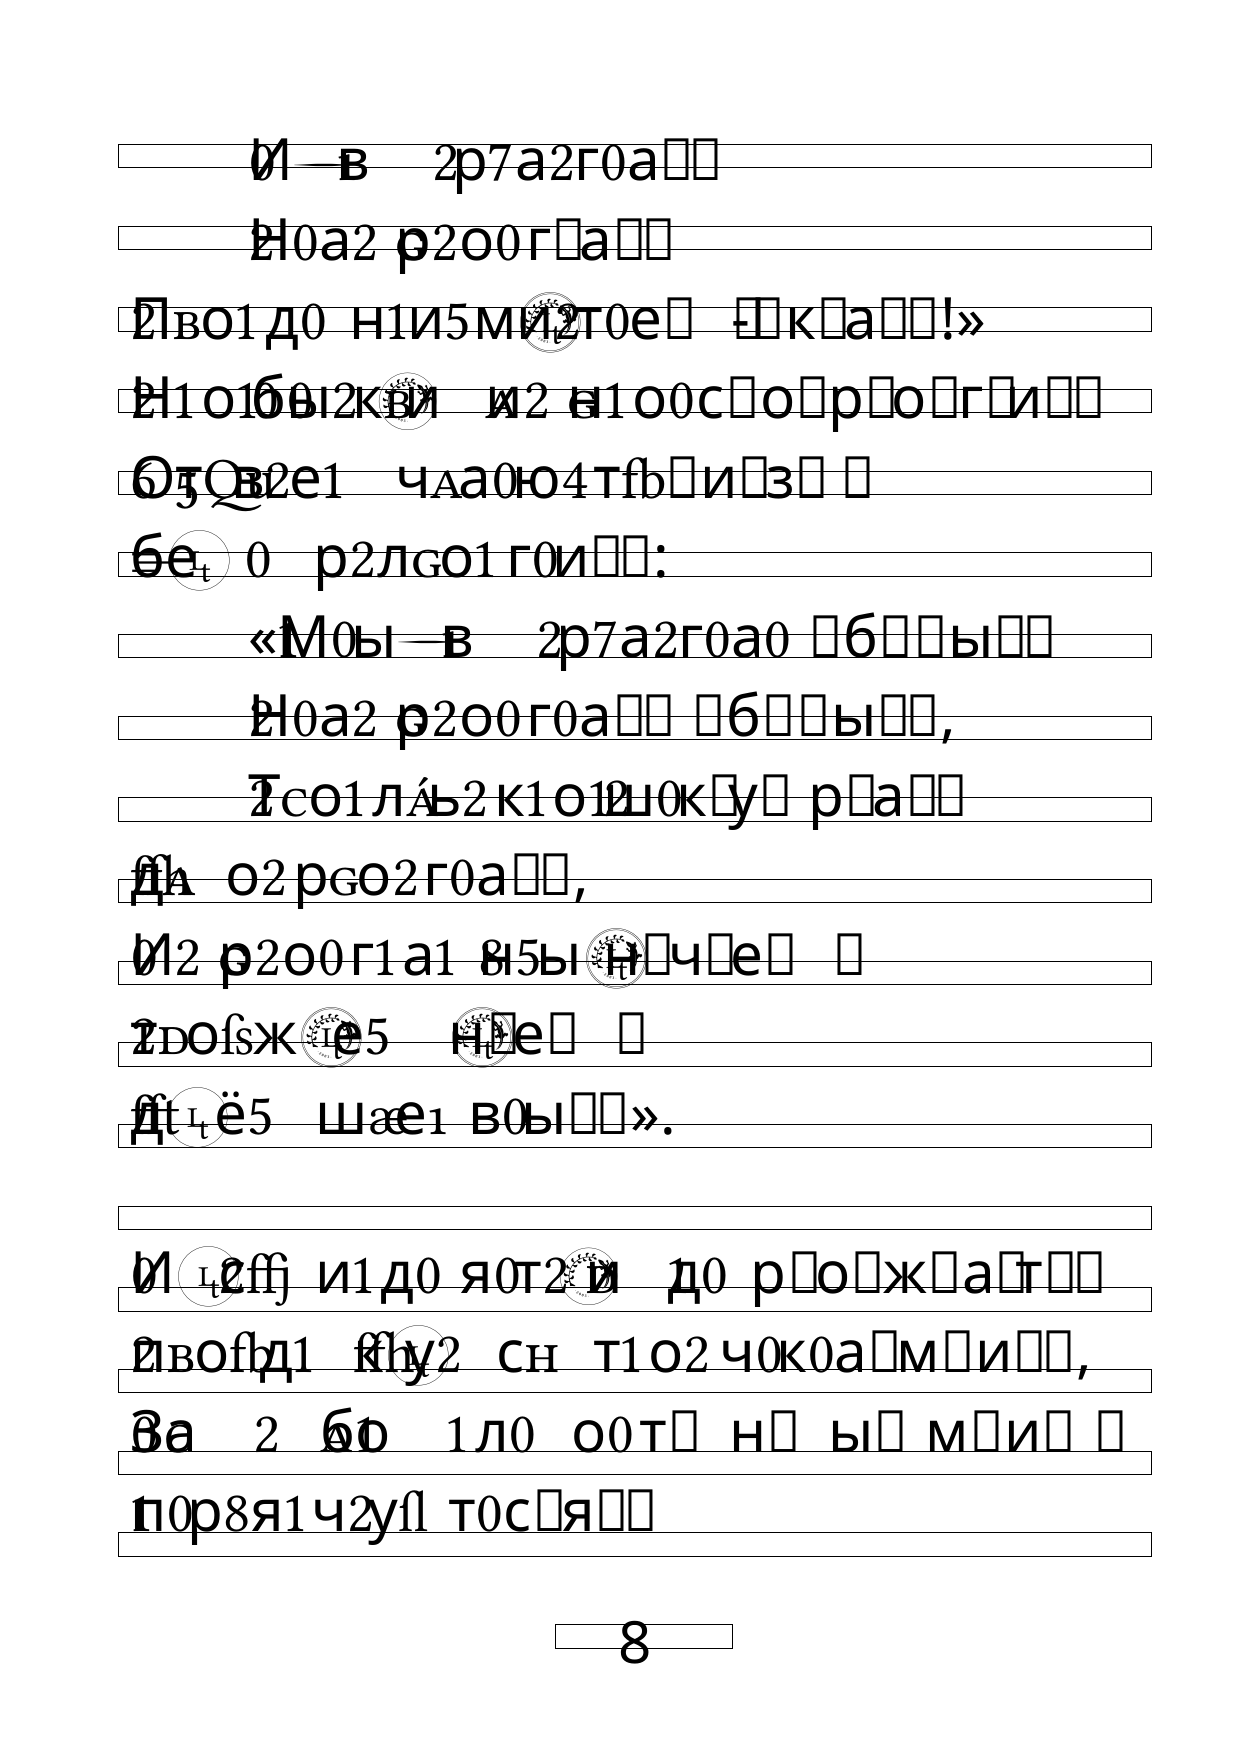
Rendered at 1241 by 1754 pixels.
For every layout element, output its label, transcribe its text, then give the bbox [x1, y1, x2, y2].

text И врага [130, 118, 1140, 144]
text На рога [130, 198, 1140, 226]
text Отвечают из берлоги: [130, 495, 1140, 552]
text Только шкура дорога, [130, 822, 1140, 879]
text И врага [130, 168, 1140, 198]
text За болотными прячутся кочками. [130, 1475, 1140, 1532]
text И рога нынче тоже не дёшевы». [130, 1067, 1140, 1124]
text На рога бы, [130, 740, 1140, 754]
text Только шкура дорога, [130, 903, 1140, 913]
text И сидят и дрожат под кусточками, [130, 1312, 1140, 1369]
text «Мы врага бы [130, 658, 1140, 674]
text «Мы врага бы [130, 595, 1140, 634]
text За болотными прячутся кочками. [130, 1393, 1140, 1451]
text На рога [130, 250, 1140, 277]
text Поднимите-ка!» [130, 332, 1140, 357]
text Но быки и носороги [130, 357, 1140, 389]
text И сидят и дрожат под кусточками, [130, 1231, 1140, 1287]
text Отвечают из берлоги: [130, 577, 1140, 595]
text Поднимите-ка!» [130, 277, 1140, 307]
text Только шкура дорога, [130, 754, 1140, 797]
text И рога нынче тоже не дёшевы». [130, 913, 1140, 961]
text Отвечают из берлоги: [130, 436, 1140, 471]
text И рога нынче тоже не дёшевы». [130, 985, 1140, 1042]
text Но быки и носороги [130, 413, 1140, 436]
text На рога бы, [130, 674, 1140, 716]
